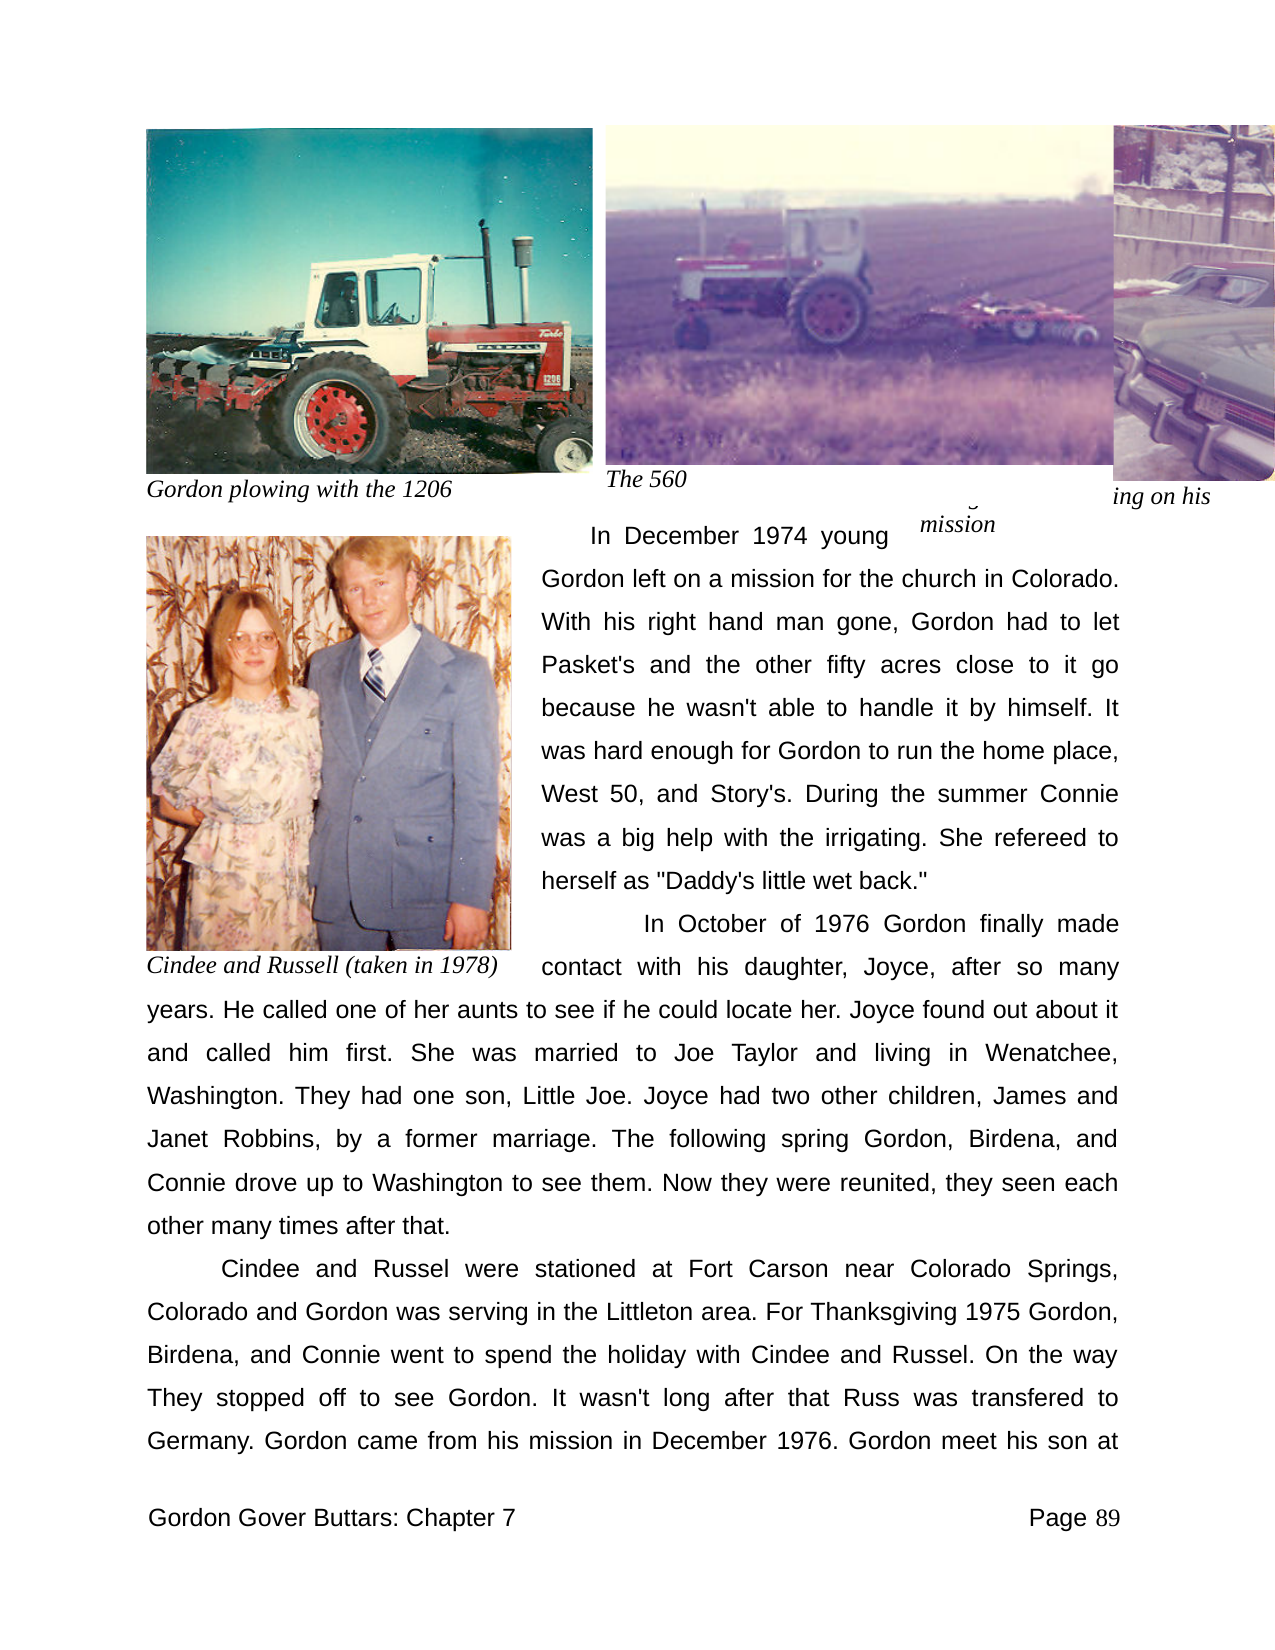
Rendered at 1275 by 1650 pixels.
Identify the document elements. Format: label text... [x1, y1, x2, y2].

text Gordon plowing with the 1206 [146, 474, 592, 503]
text Cindee and Russell (taken in 1978) [146, 951, 511, 979]
text Young Gordon leaving on his mission [919, 481, 1275, 538]
picture [605, 125, 1275, 481]
text The 560 [605, 465, 1113, 493]
text Cindee and Russel were stationed at Fort Carson near Colorado Springs, Colorado and Gordon was serving in the Littleton area. For Thanksgiving 1975 Gordon, Birdena, and Connie went to spend the holiday with Cindee and Russel. On the way They stopped off to see Gordon. It wasn't long after that Russ was transfered to Germany. Gordon came from his mission in December 1976. Gordon meet his son at [147, 1254, 1120, 1455]
picture [146, 128, 593, 474]
text In October of 1976 Gordon finally made contact with his daughter, Joyce, after so many years. He called one of her aunts to see if he could locate her. Joyce found out about it and called him first. She was married to Joe Taylor and living in Wenatchee, Washington. They had one son, Little Joe. Joyce had two other children, James and Janet Robbins, by a former marriage. The following spring Gordon, Birdena, and Connie drove up to Washington to see them. Now they were reunited, they seen each other many times after that. [147, 909, 1120, 1239]
picture [146, 536, 512, 951]
text In December 1974 young Gordon left on a mission for the church in Colorado. With his right hand man gone, Gordon had to let Pasket's and the other fifty acres close to it go because he wasn't able to handle it by himself. It was hard enough for Gordon to run the home place, West 50, and Story's. During the summer Connie was a big help with the irrigating. She refereed to herself as "Daddy's little wet back." [147, 118, 1275, 894]
